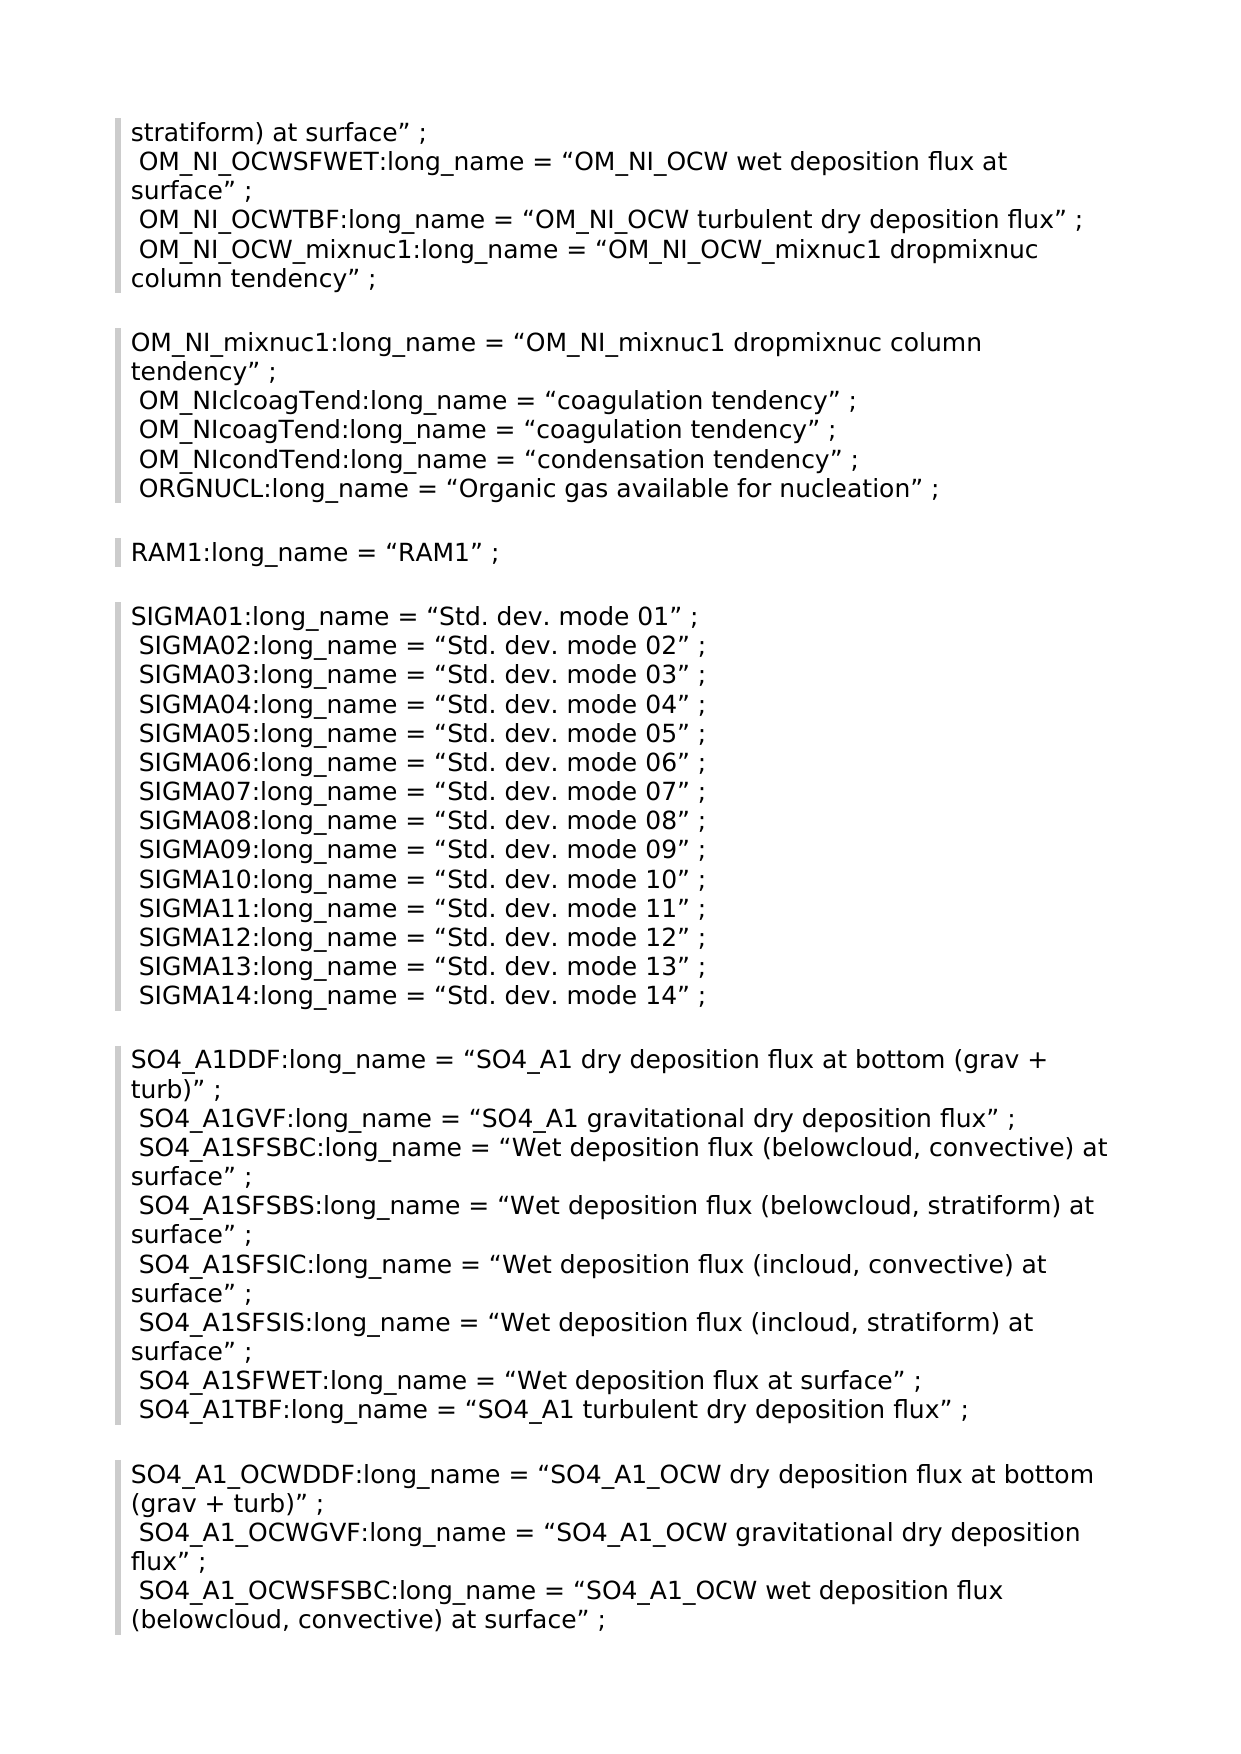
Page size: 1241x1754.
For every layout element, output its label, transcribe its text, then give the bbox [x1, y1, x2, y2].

table_header SO4_A1DDF:long_name = “SO4_A1 dry deposition flux at bottom (grav + turb)” ; SO4_A1GVF:long_name = “SO4_A1 gravitational dry deposition flux” ; SO4_A1SFSBC:long_name = “Wet deposition flux (belowcloud, convective) at surface” ; SO4_A1SFSBS:long_name = “Wet deposition flux (belowcloud, stratiform) at surface” ; SO4_A1SFSIC:long_name = “Wet deposition flux (incloud, convective) at surface” ; SO4_A1SFSIS:long_name = “Wet deposition flux (incloud, stratiform) at surface” ; SO4_A1SFWET:long_name = “Wet deposition flux at surface” ; SO4_A1TBF:long_name = “SO4_A1 turbulent dry deposition flux” ; [121, 1046, 1122, 1425]
table_header SIGMA01:long_name = “Std. dev. mode 01” ; SIGMA02:long_name = “Std. dev. mode 02” ; SIGMA03:long_name = “Std. dev. mode 03” ; SIGMA04:long_name = “Std. dev. mode 04” ; SIGMA05:long_name = “Std. dev. mode 05” ; SIGMA06:long_name = “Std. dev. mode 06” ; SIGMA07:long_name = “Std. dev. mode 07” ; SIGMA08:long_name = “Std. dev. mode 08” ; SIGMA09:long_name = “Std. dev. mode 09” ; SIGMA10:long_name = “Std. dev. mode 10” ; SIGMA11:long_name = “Std. dev. mode 11” ; SIGMA12:long_name = “Std. dev. mode 12” ; SIGMA13:long_name = “Std. dev. mode 13” ; SIGMA14:long_name = “Std. dev. mode 14” ; [121, 602, 1122, 1011]
table_header stratiform) at surface” ; OM_NI_OCWSFWET:long_name = “OM_NI_OCW wet deposition flux at surface” ; OM_NI_OCWTBF:long_name = “OM_NI_OCW turbulent dry deposition flux” ; OM_NI_OCW_mixnuc1:long_name = “OM_NI_OCW_mixnuc1 dropmixnuc column tendency” ; [121, 118, 1122, 293]
table_header RAM1:long_name = “RAM1” ; [121, 538, 1122, 567]
table_header OM_NI_mixnuc1:long_name = “OM_NI_mixnuc1 dropmixnuc column tendency” ; OM_NIclcoagTend:long_name = “coagulation tendency” ; OM_NIcoagTend:long_name = “coagulation tendency” ; OM_NIcondTend:long_name = “condensation tendency” ; ORGNUCL:long_name = “Organic gas available for nucleation” ; [121, 328, 1122, 503]
table_header SO4_A1_OCWDDF:long_name = “SO4_A1_OCW dry deposition flux at bottom (grav + turb)” ; SO4_A1_OCWGVF:long_name = “SO4_A1_OCW gravitational dry deposition flux” ; SO4_A1_OCWSFSBC:long_name = “SO4_A1_OCW wet deposition flux (belowcloud, convective) at surface” ; [121, 1460, 1122, 1635]
